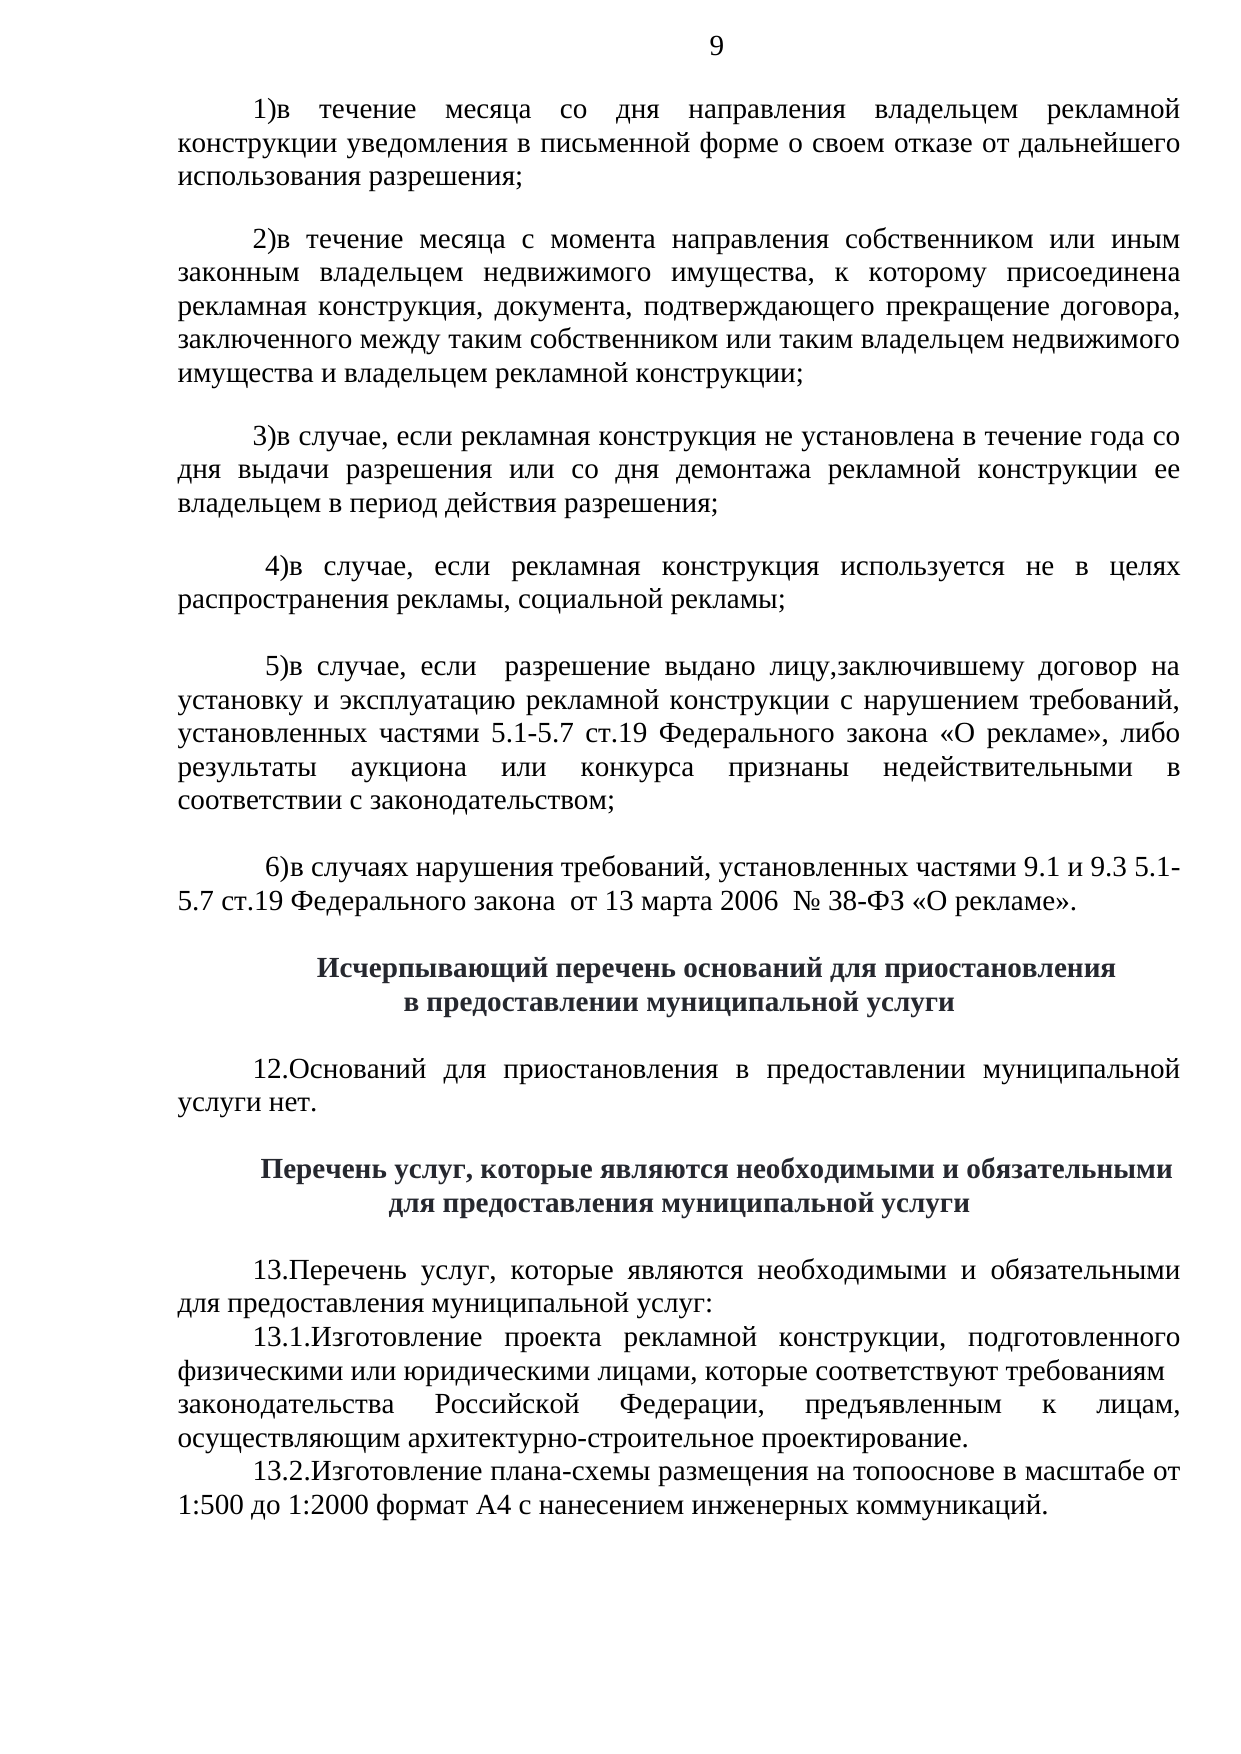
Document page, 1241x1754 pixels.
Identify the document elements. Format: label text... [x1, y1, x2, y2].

text законодательства Российской Федерации, предъявленным к лицам, осуществляющим архитектурно-строительное проектирование. [177, 1386, 1181, 1453]
text 3)в случае, если рекламная конструкция не установлена в течение года со дня выдачи разрешения или со дня демонтажа рекламной конструкции ее владельцем в период действия разрешения; [177, 418, 1181, 518]
text 1)в течение месяца со дня направления владельцем рекламной конструкции уведомления в письменной форме о своем отказе от дальнейшего использования разрешения; [177, 91, 1181, 192]
text Перечень услуг, которые являются необходимыми и обязательными для предоставления муниципальной услуги [177, 1151, 1181, 1218]
text 4)в случае, если рекламная конструкция используется не в целях распространения рекламы, социальной рекламы; [177, 548, 1181, 615]
text 12.Оснований для приостановления в предоставлении муниципальной услуги нет. [177, 1051, 1181, 1118]
text 9 [177, 28, 1181, 62]
text 2)в течение месяца с момента направления собственником или иным законным владельцем недвижимого имущества, к которому присоединена рекламная конструкция, документа, подтверждающего прекращение договора, заключенного между таким собственником или таким владельцем недвижимого имущества и владельцем рекламной конструкции; [177, 221, 1181, 389]
list в случаях нарушения требований, установленных частями 9.1 и 9.3 5.1-5.7 ст.19 Федерального закона от 13 марта 2006 № 38-ФЗ «О рекламе». [177, 849, 1181, 917]
text 5)в случае, если разрешение выдано лицу,заключившему договор на установку и эксплуатацию рекламной конструкции с нарушением требований, установленных частями 5.1-5.7 ст.19 Федерального закона «О рекламе», либо результаты аукциона или конкурса признаны недействительными в соответствии с законодательством; [177, 648, 1181, 816]
text 13.Перечень услуг, которые являются необходимыми и обязательными для предоставления муниципальной услуг: [177, 1252, 1181, 1319]
text 13.1.Изготовление проекта рекламной конструкции, подготовленного физическими или юридическими лицами, которые соответствуют требованиям [177, 1319, 1181, 1386]
text 13.2.Изготовление плана-схемы размещения на топооснове в масштабе от 1:500 до 1:2000 формат А4 с нанесением инженерных коммуникаций. [177, 1453, 1181, 1520]
text Исчерпывающий перечень оснований для приостановления в предоставлении муниципальной услуги [177, 950, 1181, 1017]
